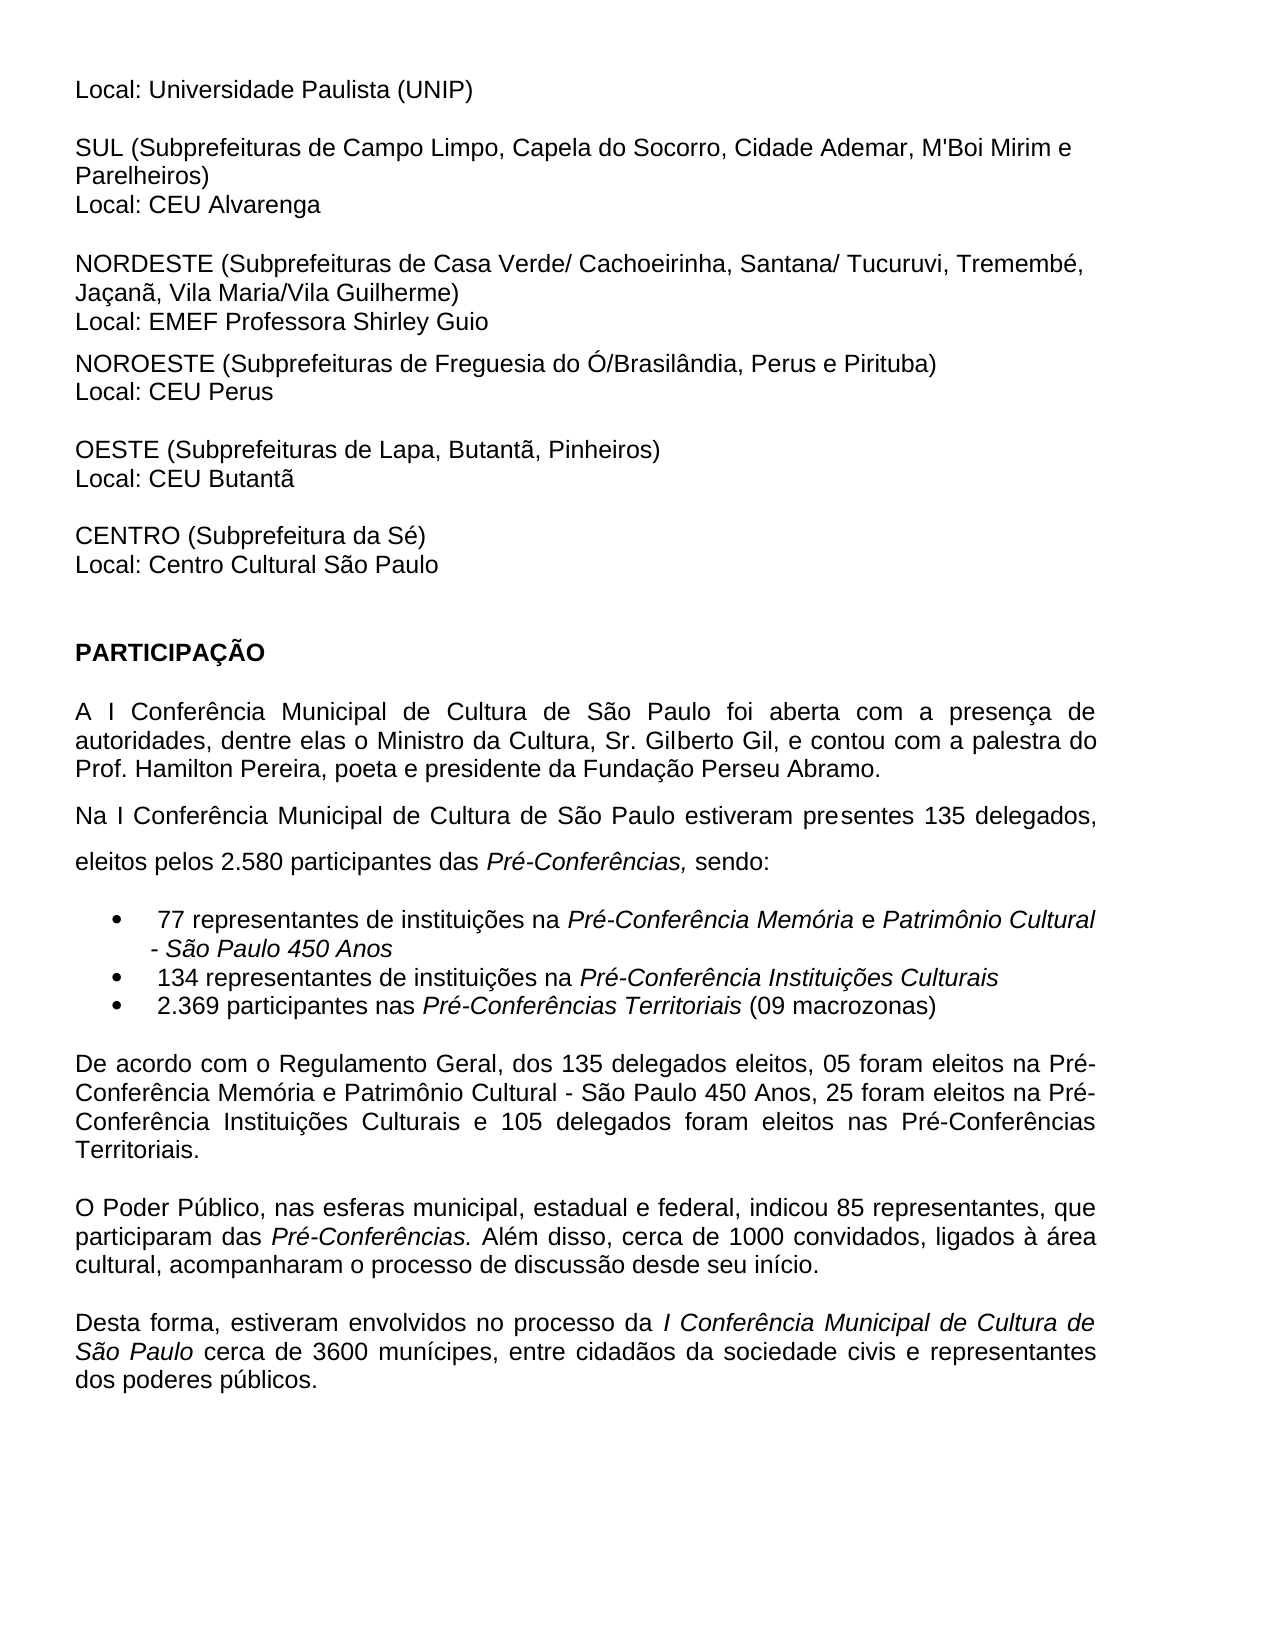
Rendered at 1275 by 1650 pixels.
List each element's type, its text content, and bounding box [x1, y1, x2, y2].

list 134 representantes de instituições na Pré-Conferência Instituições Culturais [112, 962, 1098, 991]
text De acordo com o Regulamento Geral, dos 135 delegados eleitos, 05 foram eleitos na Pré-Conferência Memória e Patrimônio Cultural - São Paulo 450 Anos, 25 foram eleitos na Pré-Conferência Instituições Culturais e 105 delegados foram eleitos nas Pré-Conferências Territoriais. [75, 1049, 1098, 1164]
text CENTRO (Subprefeitura da Sé) [75, 521, 1098, 550]
text O Poder Público, nas esferas municipal, estadual e federal, indicou 85 representantes, que participaram das Pré-Conferências. Além disso, cerca de 1000 convidados, ligados à área cultural, acompa­nharam o processo de discussão desde seu início. [75, 1193, 1098, 1279]
list 77 representantes de instituições na Pré-Conferência Memória e Patrimônio Cultural - São Paulo 450 Anos [112, 905, 1098, 962]
list 2.369 participantes nas Pré-Conferências Territoriais (09 macrozonas) [112, 991, 1098, 1020]
text Na I Conferência Municipal de Cultura de São Paulo estiveram pre­sentes 135 delegados, eleitos pelos 2.580 participantes das Pré-Conferências, sendo: [75, 783, 1098, 876]
text Local: CEU Alvarenga [75, 190, 1098, 219]
text Desta forma, estiveram envolvidos no processo da I Conferência Municipal de Cultura de São Paulo cerca de 3600 munícipes, entre cidadãos da sociedade civis e representantes dos poderes públicos. [75, 1308, 1098, 1394]
text A I Conferência Municipal de Cultura de São Paulo foi aberta com a presença de autoridades, dentre elas o Ministro da Cultura, Sr. Gil­berto Gil, e contou com a palestra do Prof. Hamilton Pereira, poeta e presidente da Fundação Perseu Abramo. [75, 697, 1098, 783]
text OESTE (Subprefeituras de Lapa, Butantã, Pinheiros) [75, 435, 1098, 464]
text Local: EMEF Professora Shirley Guio [75, 307, 1098, 335]
text Local: CEU Butantã [75, 464, 1098, 492]
text PARTICIPAÇÃO [75, 636, 1098, 667]
text NOROESTE (Subprefeituras de Freguesia do Ó/Brasilândia, Perus e Pirituba) [75, 335, 1098, 377]
text NORDESTE (Subprefeituras de Casa Verde/ Cachoeirinha, Santana/ Tucuruvi, Tremembé, Jaçanã, Vila Maria/Vila Guilherme) [75, 249, 1098, 307]
text SUL (Subprefeituras de Campo Limpo, Capela do Socorro, Cidade Ademar, M'Boi Mirim e Parelheiros) [75, 132, 1098, 190]
text Local: Centro Cultural São Paulo [75, 550, 1098, 579]
text Local: CEU Perus [75, 377, 1098, 406]
text Local: Universidade Paulista (UNIP) [75, 75, 1098, 104]
